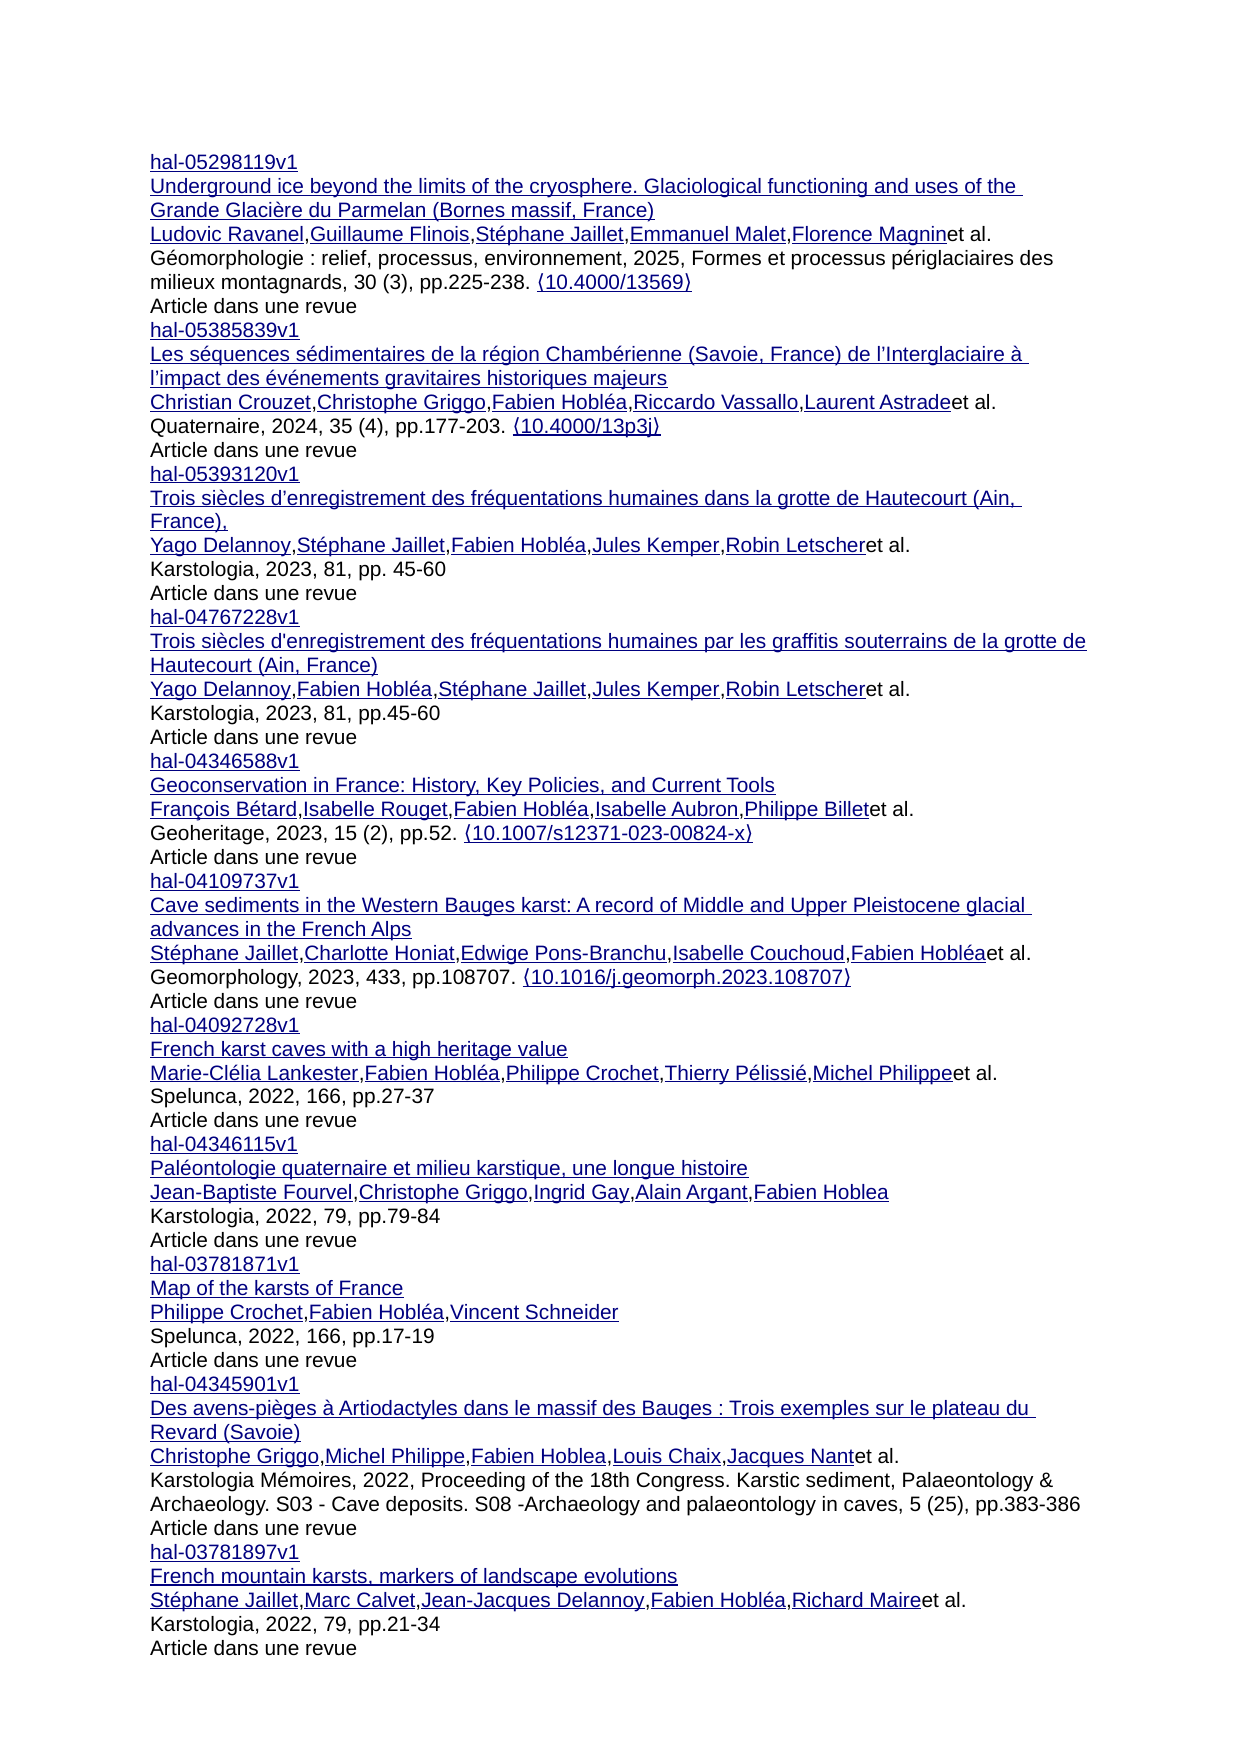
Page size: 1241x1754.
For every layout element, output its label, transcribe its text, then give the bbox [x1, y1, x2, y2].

table_cell Trois siècles d’enregistrement des fréquentations humaines dans la grotte de Hautecourt (Ain, France), Yago Delannoy,Stéphane Jaillet,Fabien Hobléa,Jules Kemper,Robin Letscheret al. Karstologia, 2023, 81, pp. 45-60 Article dans une revue hal-04767228v1 [150, 485, 1090, 629]
table_cell Les séquences sédimentaires de la région Chambérienne (Savoie, France) de l’Interglaciaire à l’impact des événements gravitaires historiques majeurs Christian Crouzet,Christophe Griggo,Fabien Hobléa,Riccardo Vassallo,Laurent Astradeet al. Quaternaire, 2024, 35 (4), pp.177-203. ⟨10.4000/13p3j⟩ Article dans une revue hal-05393120v1 [150, 342, 1090, 485]
table_cell Underground ice beyond the limits of the cryosphere. Glaciological functioning and uses of the Grande Glacière du Parmelan (Bornes massif, France) Ludovic Ravanel,Guillaume Flinois,Stéphane Jaillet,Emmanuel Malet,Florence Magninet al. Géomorphologie : relief, processus, environnement, 2025, Formes et processus périglaciaires des milieux montagnards, 30 (3), pp.225-238. ⟨10.4000/13569⟩ Article dans une revue hal-05385839v1 [150, 174, 1090, 342]
table_cell Cave sediments in the Western Bauges karst: A record of Middle and Upper Pleistocene glacial advances in the French Alps Stéphane Jaillet,Charlotte Honiat,Edwige Pons-Branchu,Isabelle Couchoud,Fabien Hobléaet al. Geomorphology, 2023, 433, pp.108707. ⟨10.1016/j.geomorph.2023.108707⟩ Article dans une revue hal-04092728v1 [150, 893, 1090, 1036]
table_cell French mountain karsts, markers of landscape evolutions Stéphane Jaillet,Marc Calvet,Jean-Jacques Delannoy,Fabien Hobléa,Richard Maireet al. Karstologia, 2022, 79, pp.21-34 Article dans une revue [150, 1564, 1090, 1659]
table_cell French karst caves with a high heritage value Marie-Clélia Lankester,Fabien Hobléa,Philippe Crochet,Thierry Pélissié,Michel Philippeet al. Spelunca, 2022, 166, pp.27-37 Article dans une revue hal-04346115v1 [150, 1036, 1090, 1156]
table_cell Des avens‐pièges à Artiodactyles dans le massif des Bauges : Trois exemples sur le plateau du Revard (Savoie) Christophe Griggo,Michel Philippe,Fabien Hoblea,Louis Chaix,Jacques Nantet al. Karstologia Mémoires, 2022, Proceeding of the 18th Congress. Karstic sediment, Palaeontology & Archaeology. S03 - Cave deposits. S08 -Archaeology and palaeontology in caves, 5 (25), pp.383-386 Article dans une revue hal-03781897v1 [150, 1396, 1090, 1563]
table_cell Paléontologie quaternaire et milieu karstique, une longue histoire Jean-Baptiste Fourvel,Christophe Griggo,Ingrid Gay,Alain Argant,Fabien Hoblea Karstologia, 2022, 79, pp.79-84 Article dans une revue hal-03781871v1 [150, 1156, 1090, 1276]
table_cell Geoconservation in France: History, Key Policies, and Current Tools François Bétard,Isabelle Rouget,Fabien Hobléa,Isabelle Aubron,Philippe Billetet al. Geoheritage, 2023, 15 (2), pp.52. ⟨10.1007/s12371-023-00824-x⟩ Article dans une revue hal-04109737v1 [150, 773, 1090, 893]
table_cell Trois siècles d'enregistrement des fréquentations humaines par les graffitis souterrains de la grotte de Hautecourt (Ain, France) Yago Delannoy,Fabien Hobléa,Stéphane Jaillet,Jules Kemper,Robin Letscheret al. Karstologia, 2023, 81, pp.45-60 Article dans une revue hal-04346588v1 [150, 629, 1090, 773]
table_cell hal-05298119v1 [150, 150, 1090, 174]
table_cell Map of the karsts of France Philippe Crochet,Fabien Hobléa,Vincent Schneider Spelunca, 2022, 166, pp.17-19 Article dans une revue hal-04345901v1 [150, 1276, 1090, 1396]
